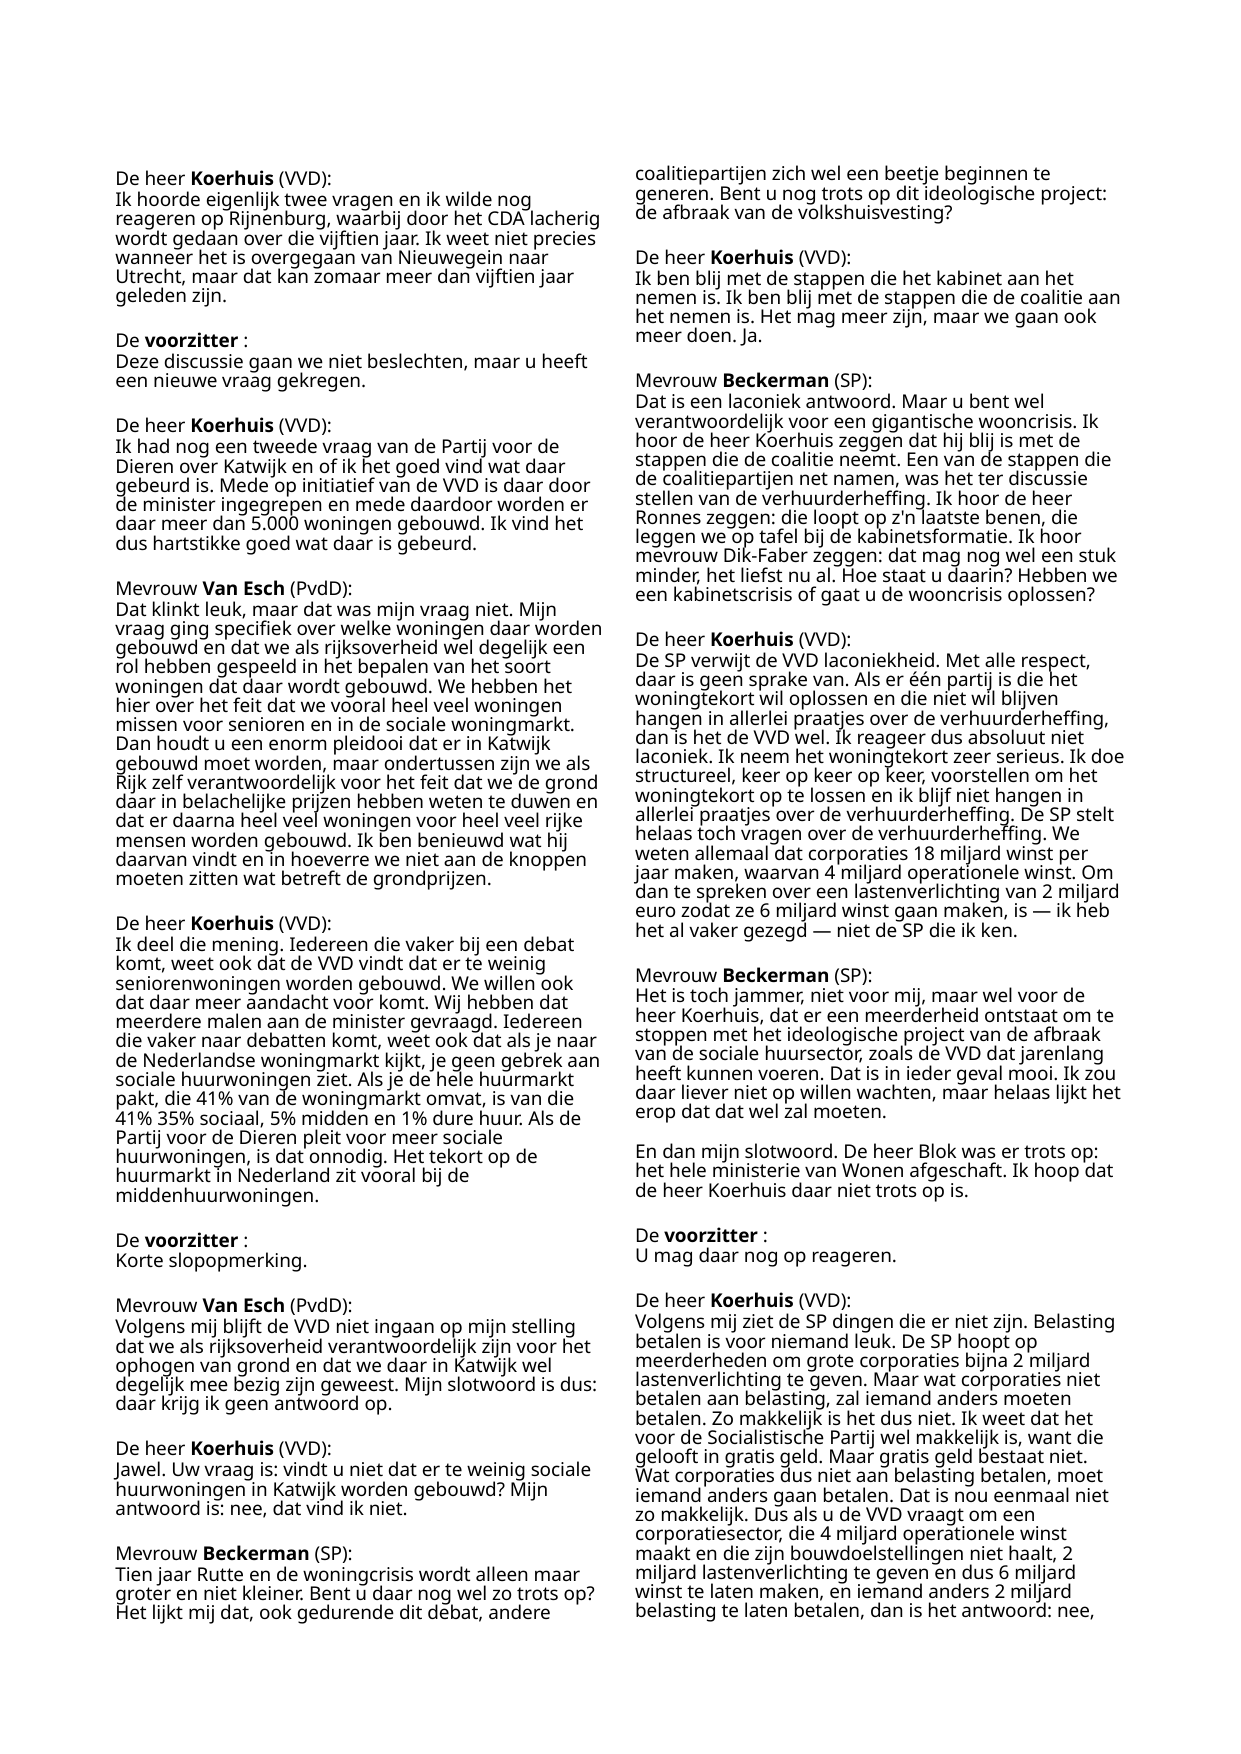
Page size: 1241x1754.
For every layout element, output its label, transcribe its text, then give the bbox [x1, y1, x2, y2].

text Tien jaar Rutte en de woningcrisis wordt alleen maar groter en niet kleiner. Bent u daar nog wel zo trots op? Het lijkt mij dat, ook gedurende dit debat, andere [115, 1566, 605, 1623]
text De heer Koerhuis (VVD): [115, 1436, 605, 1461]
text De voorzitter : [115, 1227, 605, 1252]
text De SP verwijt de VVD laconiekheid. Met alle respect, daar is geen sprake van. Als er één partij is die het woningtekort wil oplossen en die niet wil blijven hangen in allerlei praatjes over de verhuurderheffing, dan is het de VVD wel. Ik reageer dus absoluut niet laconiek. Ik neem het woningtekort zeer serieus. Ik doe structureel, keer op keer op keer, voorstellen om het woningtekort op te lossen en ik blijf niet hangen in allerlei praatjes over de verhuurderheffing. De SP stelt helaas toch vragen over de verhuurderheffing. We weten allemaal dat corporaties 18 miljard winst per jaar maken, waarvan 4 miljard operationele winst. Om dan te spreken over een lastenverlichting van 2 miljard euro zodat ze 6 miljard winst gaan maken, is — ik heb het al vaker gezegd — niet de SP die ik ken. [635, 652, 1125, 941]
text U mag daar nog op reageren. [635, 1247, 1125, 1267]
text Ik had nog een tweede vraag van de Partij voor de Dieren over Katwijk en of ik het goed vind wat daar gebeurd is. Mede op initiatief van de VVD is daar door de minister ingegrepen en mede daardoor worden er daar meer dan 5.000 woningen gebouwd. Ik vind het dus hartstikke goed wat daar is gebeurd. [115, 438, 605, 554]
text Het is toch jammer, niet voor mij, maar wel voor de heer Koerhuis, dat er een meerderheid ontstaat om te stoppen met het ideologische project van de afbraak van de sociale huursector, zoals de VVD dat jarenlang heeft kunnen voeren. Dat is in ieder geval mooi. Ik zou daar liever niet op willen wachten, maar helaas lijkt het erop dat dat wel zal moeten. [635, 987, 1125, 1122]
text coalitiepartijen zich wel een beetje beginnen te generen. Bent u nog trots op dit ideologische project: de afbraak van de volkshuisvesting? [635, 165, 1125, 223]
text De voorzitter : [635, 1222, 1125, 1247]
text Ik deel die mening. Iedereen die vaker bij een debat komt, weet ook dat de VVD vindt dat er te weinig seniorenwoningen worden gebouwd. We willen ook dat daar meer aandacht voor komt. Wij hebben dat meerdere malen aan de minister gevraagd. Iedereen die vaker naar debatten komt, weet ook dat als je naar de Nederlandse woningmarkt kijkt, je geen gebrek aan sociale huurwoningen ziet. Als je de hele huurmarkt pakt, die 41% van de woningmarkt omvat, is van die 41% 35% sociaal, 5% midden en 1% dure huur. Als de Partij voor de Dieren pleit voor meer sociale huurwoningen, is dat onnodig. Het tekort op de huurmarkt in Nederland zit vooral bij de middenhuurwoningen. [115, 936, 605, 1206]
text En dan mijn slotwoord. De heer Blok was er trots op: het hele ministerie van Wonen afgeschaft. Ik hoop dat de heer Koerhuis daar niet trots op is. [635, 1143, 1125, 1201]
text Mevrouw Van Esch (PvdD): [115, 575, 605, 601]
text Ik hoorde eigenlijk twee vragen en ik wilde nog reageren op Rijnenburg, waarbij door het CDA lacherig wordt gedaan over die vijftien jaar. Ik weet niet precies wanneer het is overgegaan van Nieuwegein naar Utrecht, maar dat kan zomaar meer dan vijftien jaar geleden zijn. [115, 191, 605, 307]
text Mevrouw Beckerman (SP): [115, 1540, 605, 1566]
text Volgens mij ziet de SP dingen die er niet zijn. Belasting betalen is voor niemand leuk. De SP hoopt op meerderheden om grote corporaties bijna 2 miljard lastenverlichting te geven. Maar wat corporaties niet betalen aan belasting, zal iemand anders moeten betalen. Zo makkelijk is het dus niet. Ik weet dat het voor de Socialistische Partij wel makkelijk is, want die gelooft in gratis geld. Maar gratis geld bestaat niet. Wat corporaties dus niet aan belasting betalen, moet iemand anders gaan betalen. Dat is nou eenmaal niet zo makkelijk. Dus als u de VVD vraagt om een corporatiesector, die 4 miljard operationele winst maakt en die zijn bouwdoelstellingen niet haalt, 2 miljard lastenverlichting te geven en dus 6 miljard winst te laten maken, en iemand anders 2 miljard belasting te laten betalen, dan is het antwoord: nee, [635, 1313, 1125, 1622]
text Jawel. Uw vraag is: vindt u niet dat er te weinig sociale huurwoningen in Katwijk worden gebouwd? Mijn antwoord is: nee, dat vind ik niet. [115, 1461, 605, 1519]
text De heer Koerhuis (VVD): [115, 165, 605, 191]
text Mevrouw Beckerman (SP): [635, 962, 1125, 987]
text De heer Koerhuis (VVD): [115, 910, 605, 936]
text De heer Koerhuis (VVD): [115, 413, 605, 438]
text Dat is een laconiek antwoord. Maar u bent wel verantwoordelijk voor een gigantische wooncrisis. Ik hoor de heer Koerhuis zeggen dat hij blij is met de stappen die de coalitie neemt. Een van de stappen die de coalitiepartijen net namen, was het ter discussie stellen van de verhuurderheffing. Ik hoor de heer Ronnes zeggen: die loopt op z'n laatste benen, die leggen we op tafel bij de kabinetsformatie. Ik hoor mevrouw Dik-Faber zeggen: dat mag nog wel een stuk minder, het liefst nu al. Hoe staat u daarin? Hebben we een kabinetscrisis of gaat u de wooncrisis oplossen? [635, 393, 1125, 605]
text De heer Koerhuis (VVD): [635, 244, 1125, 270]
text Volgens mij blijft de VVD niet ingaan op mijn stelling dat we als rijksoverheid verantwoordelijk zijn voor het ophogen van grond en dat we daar in Katwijk wel degelijk mee bezig zijn geweest. Mijn slotwoord is dus: daar krijg ik geen antwoord op. [115, 1318, 605, 1415]
text De heer Koerhuis (VVD): [635, 1288, 1125, 1313]
text De voorzitter : [115, 327, 605, 353]
text Mevrouw Beckerman (SP): [635, 368, 1125, 393]
text Ik ben blij met de stappen die het kabinet aan het nemen is. Ik ben blij met de stappen die de coalitie aan het nemen is. Het mag meer zijn, maar we gaan ook meer doen. Ja. [635, 270, 1125, 347]
text De heer Koerhuis (VVD): [635, 626, 1125, 652]
text Deze discussie gaan we niet beslechten, maar u heeft een nieuwe vraag gekregen. [115, 353, 605, 392]
text Mevrouw Van Esch (PvdD): [115, 1293, 605, 1318]
text Korte slopopmerking. [115, 1252, 605, 1272]
text Dat klinkt leuk, maar dat was mijn vraag niet. Mijn vraag ging specifiek over welke woningen daar worden gebouwd en dat we als rijksoverheid wel degelijk een rol hebben gespeeld in het bepalen van het soort woningen dat daar wordt gebouwd. We hebben het hier over het feit dat we vooral heel veel woningen missen voor senioren en in de sociale woningmarkt. Dan houdt u een enorm pleidooi dat er in Katwijk gebouwd moet worden, maar ondertussen zijn we als Rijk zelf verantwoordelijk voor het feit dat we de grond daar in belachelijke prijzen hebben weten te duwen en dat er daarna heel veel woningen voor heel veel rijke mensen worden gebouwd. Ik ben benieuwd wat hij daarvan vindt en in hoeverre we niet aan de knoppen moeten zitten wat betreft de grondprijzen. [115, 601, 605, 889]
